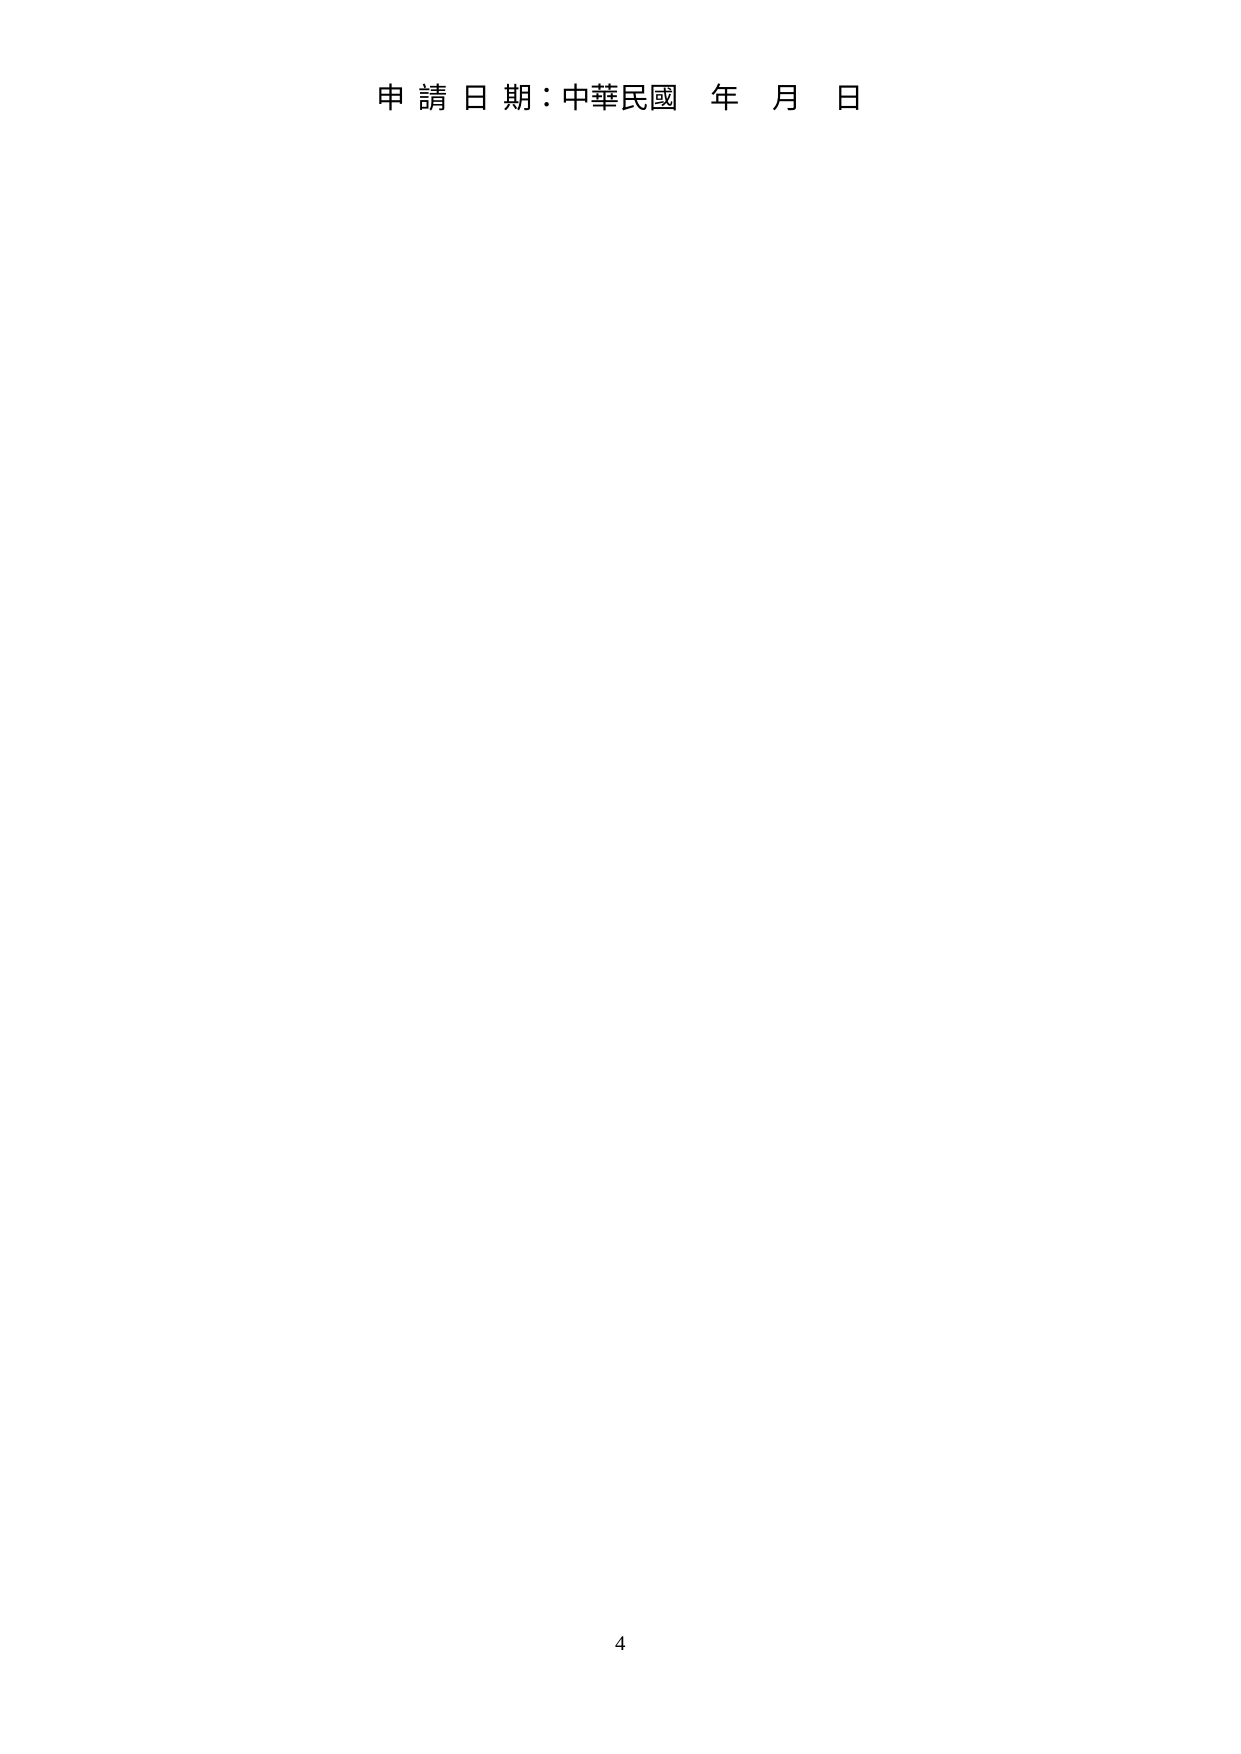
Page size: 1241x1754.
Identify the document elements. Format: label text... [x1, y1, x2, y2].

text 申 請 日 期：中華民國 年 月 日 [118, 75, 1122, 117]
